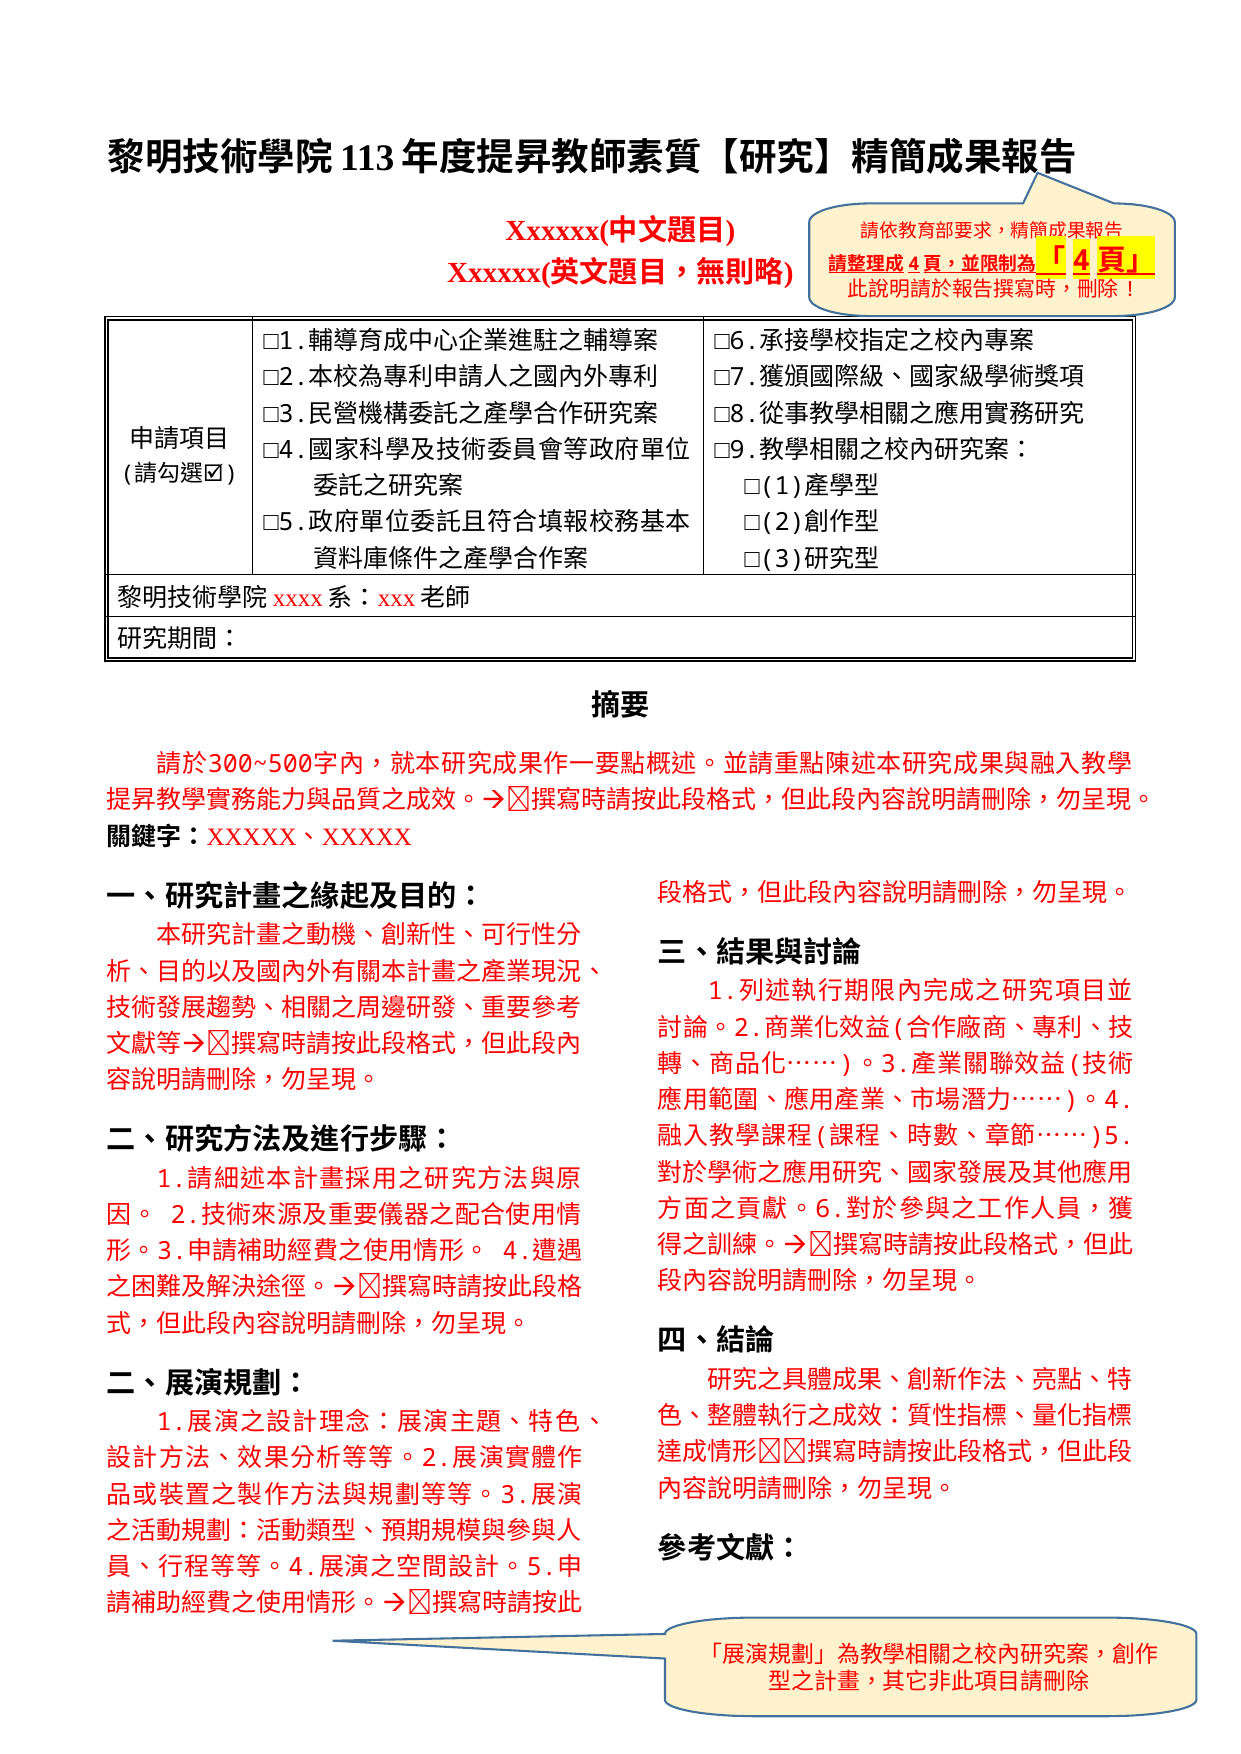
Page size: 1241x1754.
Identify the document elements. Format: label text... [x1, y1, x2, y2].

text 摘要 [106, 682, 1134, 724]
text 本研究計畫之動機、創新性、可行性分析、目的以及國內外有關本計畫之產業現況、技術發展趨勢、相關之周邊研發、重要參考文獻等撰寫時請按此段格式，但此段內容說明請刪除，勿呈現。 [106, 915, 583, 1096]
table_header □6.承接學校指定之校內專案 □7.獲頒國際級、國家級學術獎項 □8.從事教學相關之應用實務研究 □9.教學相關之校內研究案： □(1)產學型 □(2)創作型 □(3)研究型 [704, 321, 1132, 574]
table_header □1.輔導育成中心企業進駐之輔導案 □2.本校為專利申請人之國內外專利 □3.民營機構委託之產學合作研究案 □4.國家科學及技術委員會等政府單位委託之研究案 □5.政府單位委託且符合填報校務基本資料庫條件之產學合作案 [253, 321, 703, 574]
text 二、展演規劃： [106, 1359, 583, 1402]
table_cell 黎明技術學院xxxx系：xxx老師 [109, 575, 1132, 616]
text 1.列述執行期限內完成之研究項目並討論。2.商業化效益(合作廠商、專利、技轉、商品化……)。3.產業關聯效益(技術應用範圍、應用產業、市場潛力……)。4.融入教學課程(課程、時數、章節……)5.對於學術之應用研究、國家發展及其他應用方面之貢獻。6.對於參與之工作人員，獲得之訓練。撰寫時請按此段格式，但此段內容說明請刪除，勿呈現。 [658, 971, 1134, 1297]
text 二、研究方法及進行步驟： [106, 1116, 583, 1158]
text 三、結果與討論 [658, 928, 1134, 971]
text Xxxxxx(中文題目) [106, 206, 829, 248]
table_cell 研究期間： [109, 617, 1132, 657]
text 參考文獻： [658, 1524, 1134, 1566]
text 四、結論 [658, 1317, 1134, 1359]
text 研究之具體成果、創新作法、亮點、特色、整體執行之成效：質性指標、量化指標達成情形撰寫時請按此段格式，但此段內容說明請刪除，勿呈現。 [658, 1359, 1134, 1504]
text 黎明技術學院113年度提昇教師素質【研究】精簡成果報告 [50, 127, 1134, 181]
text Xxxxxx(英文題目，無則略) [106, 248, 808, 291]
text 1.展演之設計理念：展演主題、特色、設計方法、效果分析等等。2.展演實體作品或裝置之製作方法與規劃等等。3.展演之活動規劃：活動類型、預期規模與參與人員、行程等等。4.展演之空間設計。5.申請補助經費之使用情形。撰寫時請按此段格式，但此段內容說明請刪除，勿呈現。 [106, 1402, 583, 1619]
text 一、研究計畫之緣起及目的： [106, 872, 583, 915]
text 1.展演之設計理念：展演主題、特色、設計方法、效果分析等等。2.展演實體作品或裝置之製作方法與規劃等等。3.展演之活動規劃：活動類型、預期規模與參與人員、行程等等。4.展演之空間設計。5.申請補助經費之使用情形。撰寫時請按此段格式，但此段內容說明請刪除，勿呈現。 [658, 872, 1134, 909]
text 1.請細述本計畫採用之研究方法與原因。 2.技術來源及重要儀器之配合使用情形。3.申請補助經費之使用情形。 4.遭遇之困難及解決途徑。撰寫時請按此段格式，但此段內容說明請刪除，勿呈現。 [106, 1158, 583, 1339]
text 請於300~500字內，就本研究成果作一要點概述。並請重點陳述本研究成果與融入教學提昇教學實務能力與品質之成效。撰寫時請按此段格式，但此段內容說明請刪除，勿呈現。 [106, 744, 1134, 816]
table_header 申請項目 (請勾選) [109, 321, 252, 574]
text 關鍵字：XXXXX、XXXXX [106, 816, 1134, 852]
